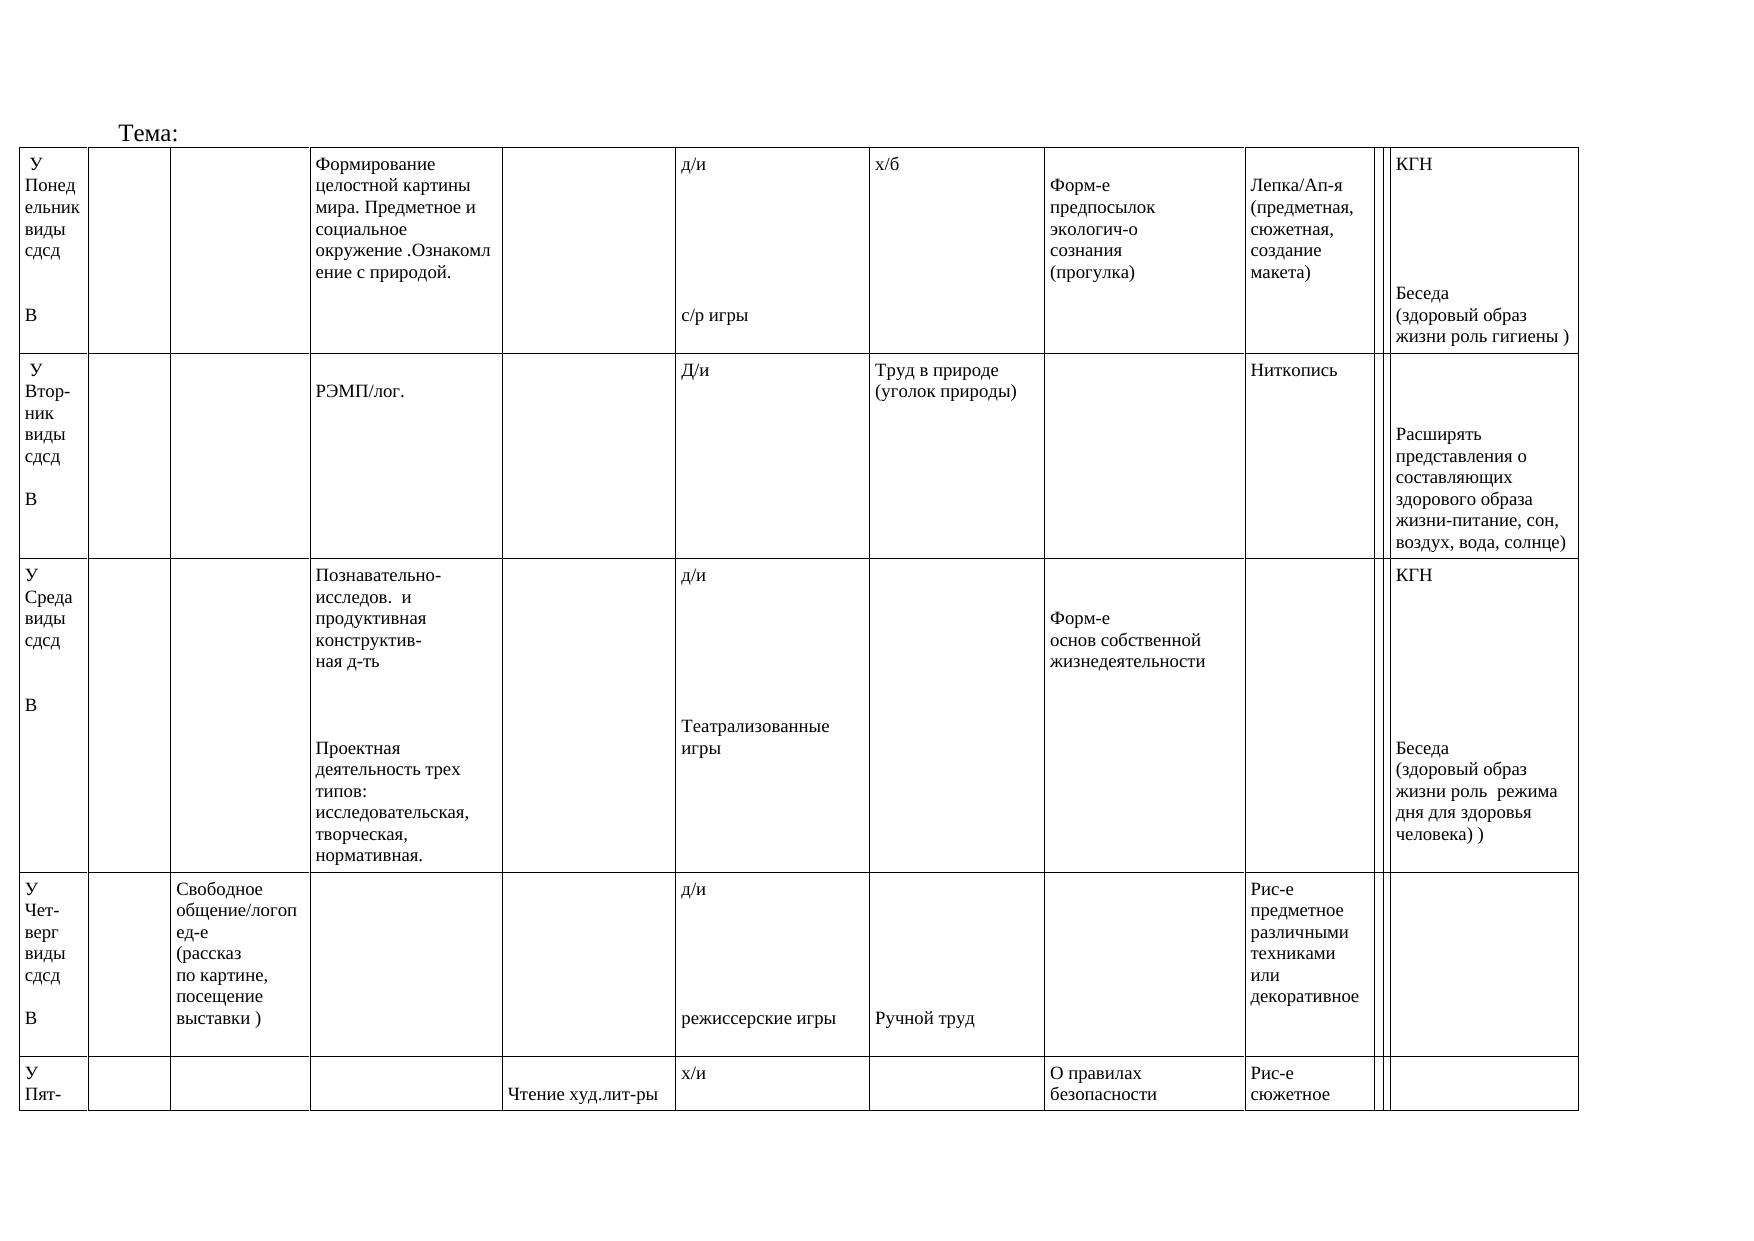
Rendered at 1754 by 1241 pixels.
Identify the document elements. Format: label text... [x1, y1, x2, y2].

table_header Форм-е предпосылок экологич-о сознания (прогулка) [1045, 148, 1244, 353]
table_cell [1384, 873, 1390, 1056]
table_header [1375, 148, 1383, 353]
table_cell Рис-е сюжетное [1246, 1057, 1374, 1110]
table_cell [503, 559, 675, 872]
table_cell Познавательно-исследов. и продуктивная конструктив- ная д-ть Проектная деятельность трех типов: исследовательская, творческая, нормативная. [311, 559, 502, 872]
table_header Формирование целостной картины мира. Предметное и социальное окружение .Ознакомление с природой. [311, 148, 502, 353]
table_cell [1384, 1057, 1390, 1110]
table_cell [171, 559, 309, 872]
table_header [1384, 354, 1390, 558]
table_header [1384, 148, 1390, 353]
table_cell [89, 559, 170, 872]
table_cell Форм-е основ собственной жизнедеятельности [1045, 559, 1244, 872]
table_cell [1375, 559, 1383, 872]
table_cell [1391, 1057, 1578, 1110]
table_cell [311, 1057, 502, 1110]
table_header Лепка/Ап-я (предметная, сюжетная, создание макета) [1246, 148, 1374, 353]
table_cell У Пят- [20, 1057, 87, 1110]
table_header [503, 354, 675, 558]
table_header Труд в природе (уголок природы) [870, 354, 1044, 558]
table_cell У Чет- верг виды сдсд В [20, 873, 87, 1056]
table_cell [1391, 873, 1578, 1056]
text Тема: [118, 118, 1636, 147]
table_header [1045, 354, 1244, 558]
table_cell У Среда виды сдсд В [20, 559, 87, 872]
table_header х/б [870, 148, 1044, 353]
table_cell д/и режиссерские игры [676, 873, 869, 1056]
table_cell [89, 873, 170, 1056]
table_header [171, 148, 309, 353]
table_header Расширять представления о составляющих здорового образа жизни-питание, сон, воздух, вода, солнце) [1391, 354, 1578, 558]
table_cell Ручной труд [870, 873, 1044, 1056]
table_cell Свободное общение/логопед-е (рассказ по картине, посещение выставки ) [171, 873, 309, 1056]
table_cell [89, 1057, 170, 1110]
table_header д/и с/р игры [676, 148, 869, 353]
table_cell [311, 873, 502, 1056]
table_header [1375, 354, 1383, 558]
table_cell [870, 559, 1044, 872]
table_header У Понедельник виды сдсд В [20, 148, 87, 353]
table_cell х/и [676, 1057, 869, 1110]
table_cell [1375, 873, 1383, 1056]
table_header [89, 354, 170, 558]
table_header КГН Беседа (здоровый образ жизни роль гигиены ) [1391, 148, 1578, 353]
table_cell [503, 873, 675, 1056]
table_cell Чтение худ.лит-ры [503, 1057, 675, 1110]
table_header РЭМП/лог. [311, 354, 502, 558]
table_cell КГН Беседа (здоровый образ жизни роль режима дня для здоровья человека) ) [1391, 559, 1578, 872]
table_cell О правилах безопасности [1045, 1057, 1244, 1110]
table_cell [1045, 873, 1244, 1056]
table_cell [1246, 559, 1374, 872]
table_cell [1384, 559, 1390, 872]
table_header [171, 354, 309, 558]
table_cell [171, 1057, 309, 1110]
table_cell [1375, 1057, 1383, 1110]
table_header [503, 148, 675, 353]
table_header Ниткопись [1246, 354, 1374, 558]
table_cell [870, 1057, 1044, 1110]
table_header У Втор-ник виды сдсд В [20, 354, 87, 558]
table_cell д/и Театрализованные игры [676, 559, 869, 872]
table_cell Рис-е предметное различными техниками или декоративное [1246, 873, 1374, 1056]
table_header Д/и [676, 354, 869, 558]
table_header [89, 148, 170, 353]
